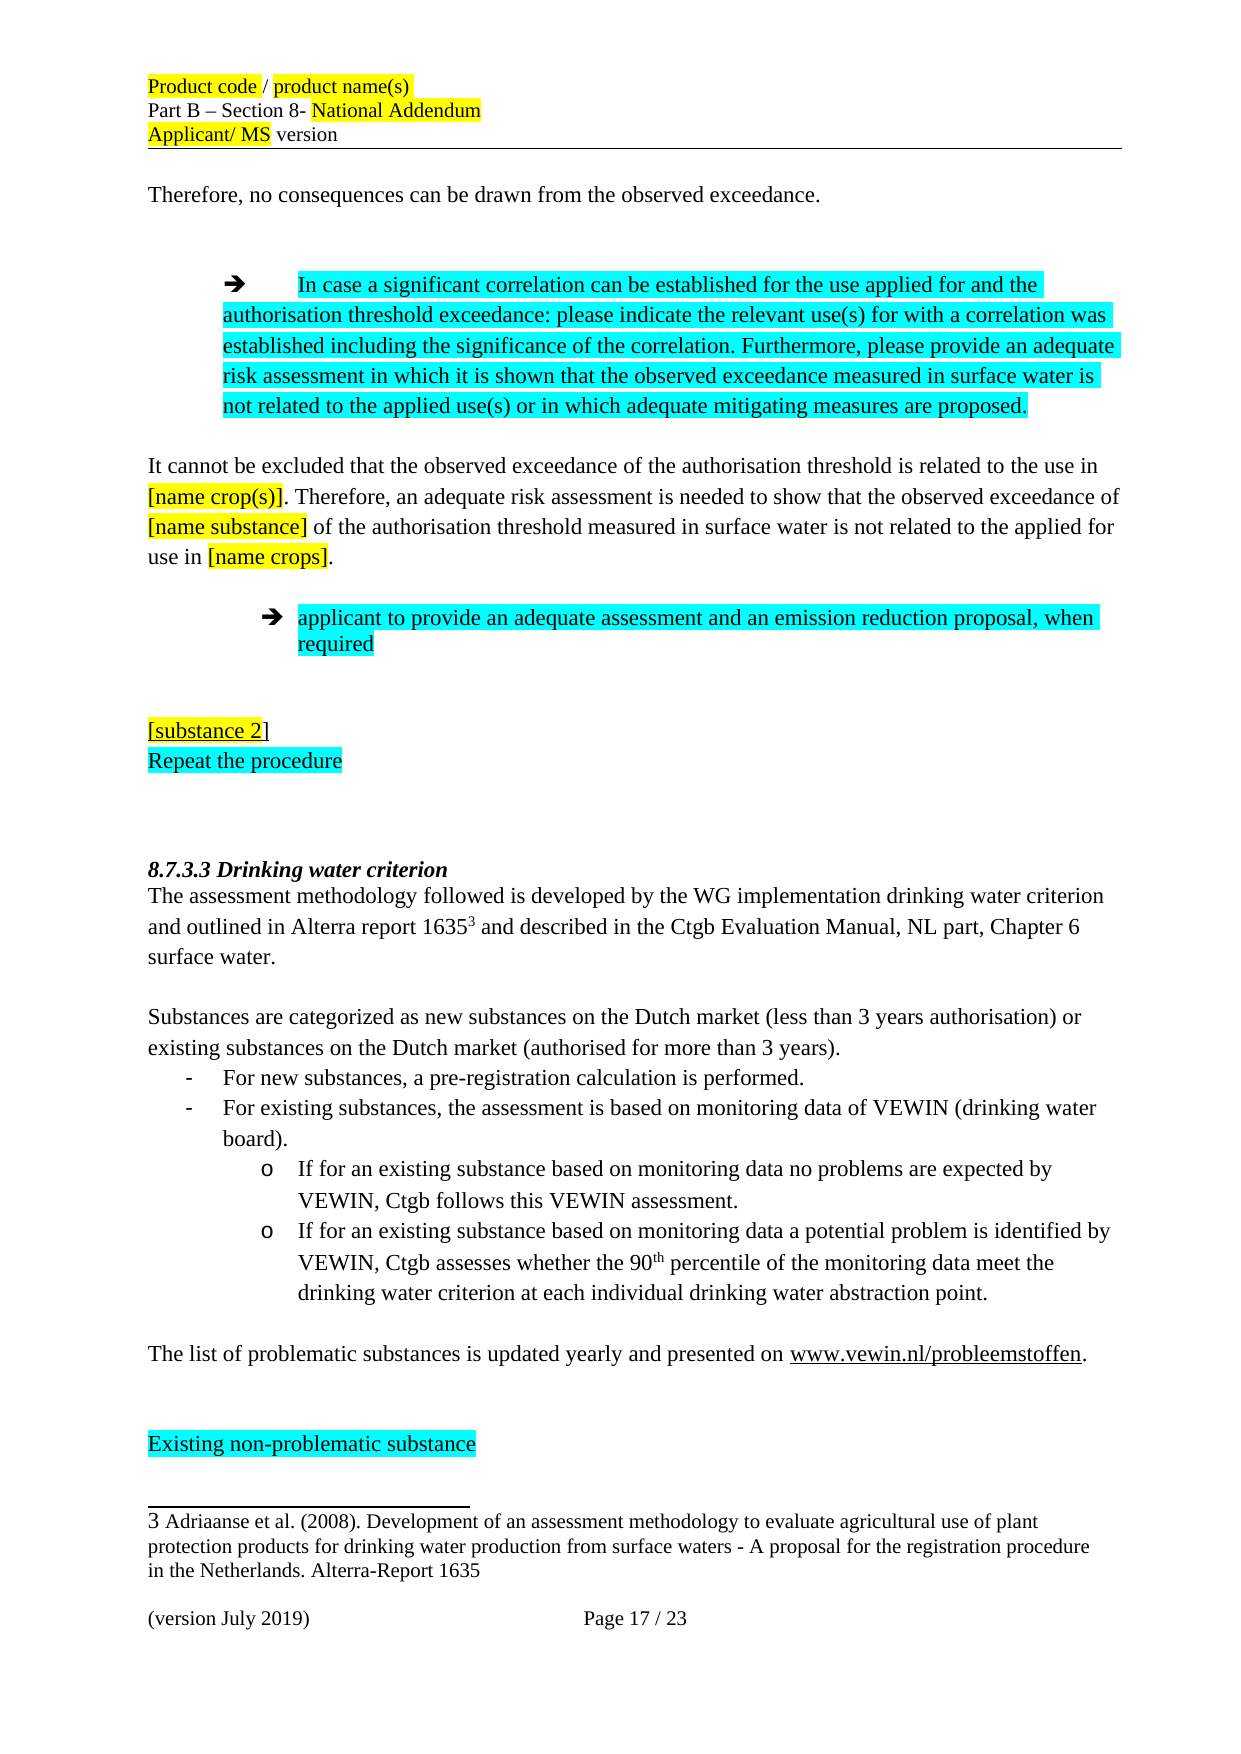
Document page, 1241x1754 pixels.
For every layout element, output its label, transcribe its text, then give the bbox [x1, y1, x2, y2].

text in the Netherlands. Alterra-Report 1635 [148, 1558, 1122, 1582]
text Repeat the procedure [148, 747, 1122, 773]
list If for an existing substance based on monitoring data no problems are expected by VEWIN, Ctgb follows this VEWIN assessment. [260, 1155, 1122, 1213]
list For existing substances, the assessment is based on monitoring data of VEWIN (drinking water board). [185, 1094, 1122, 1151]
text Existing non-problematic substance [148, 1430, 1122, 1457]
text The assessment methodology followed is developed by the WG implementation drinking water criterion and outlined in Alterra report 1635 and described in the Ctgb Evaluation Manual, NL part, Chapter 6 surface water. [148, 883, 1122, 969]
text protection products for drinking water production from surface waters - A proposal for the registration procedure [148, 1534, 1122, 1558]
text It cannot be excluded that the observed exceedance of the authorisation threshold is related to the use in [name crop(s)]. Therefore, an adequate risk assessment is needed to show that the observed exceedance of [name substance] of the authorisation threshold measured in surface water is not related to the applied for use in [name crops]. [148, 453, 1122, 569]
text Substances are categorized as new substances on the Dutch market (less than 3 years authorisation) or existing substances on the Dutch market (authorised for more than 3 years). [148, 1003, 1122, 1060]
text Therefore, no consequences can be drawn from the observed exceedance. [148, 181, 1122, 207]
text The list of problematic substances is updated yearly and presented on www.vewin.nl/probleemstoffen. [148, 1340, 1122, 1366]
text Adriaanse et al. (2008). Development of an assessment methodology to evaluate agricultural use of plant [148, 1507, 1122, 1534]
text [substance 2] [148, 717, 1122, 743]
text 8.7.3.3 Drinking water criterion [148, 856, 1122, 883]
list In case a significant correlation can be established for the use applied for and the authorisation threshold exceedance: please indicate the relevant use(s) for with a correlation was established including the significance of the correlation. Furthermore, please provide an adequate risk assessment in which it is shown that the observed exceedance measured in surface water is not related to the applied use(s) or in which adequate mitigating measures are proposed. [223, 271, 1122, 418]
list If for an existing substance based on monitoring data a potential problem is identified by VEWIN, Ctgb assesses whether the 90th percentile of the monitoring data meet the drinking water criterion at each individual drinking water abstraction point. [260, 1217, 1122, 1306]
list For new substances, a pre-registration calculation is performed. [185, 1064, 1122, 1090]
list applicant to provide an adequate assessment and an emission reduction proposal, when required [260, 604, 1122, 656]
